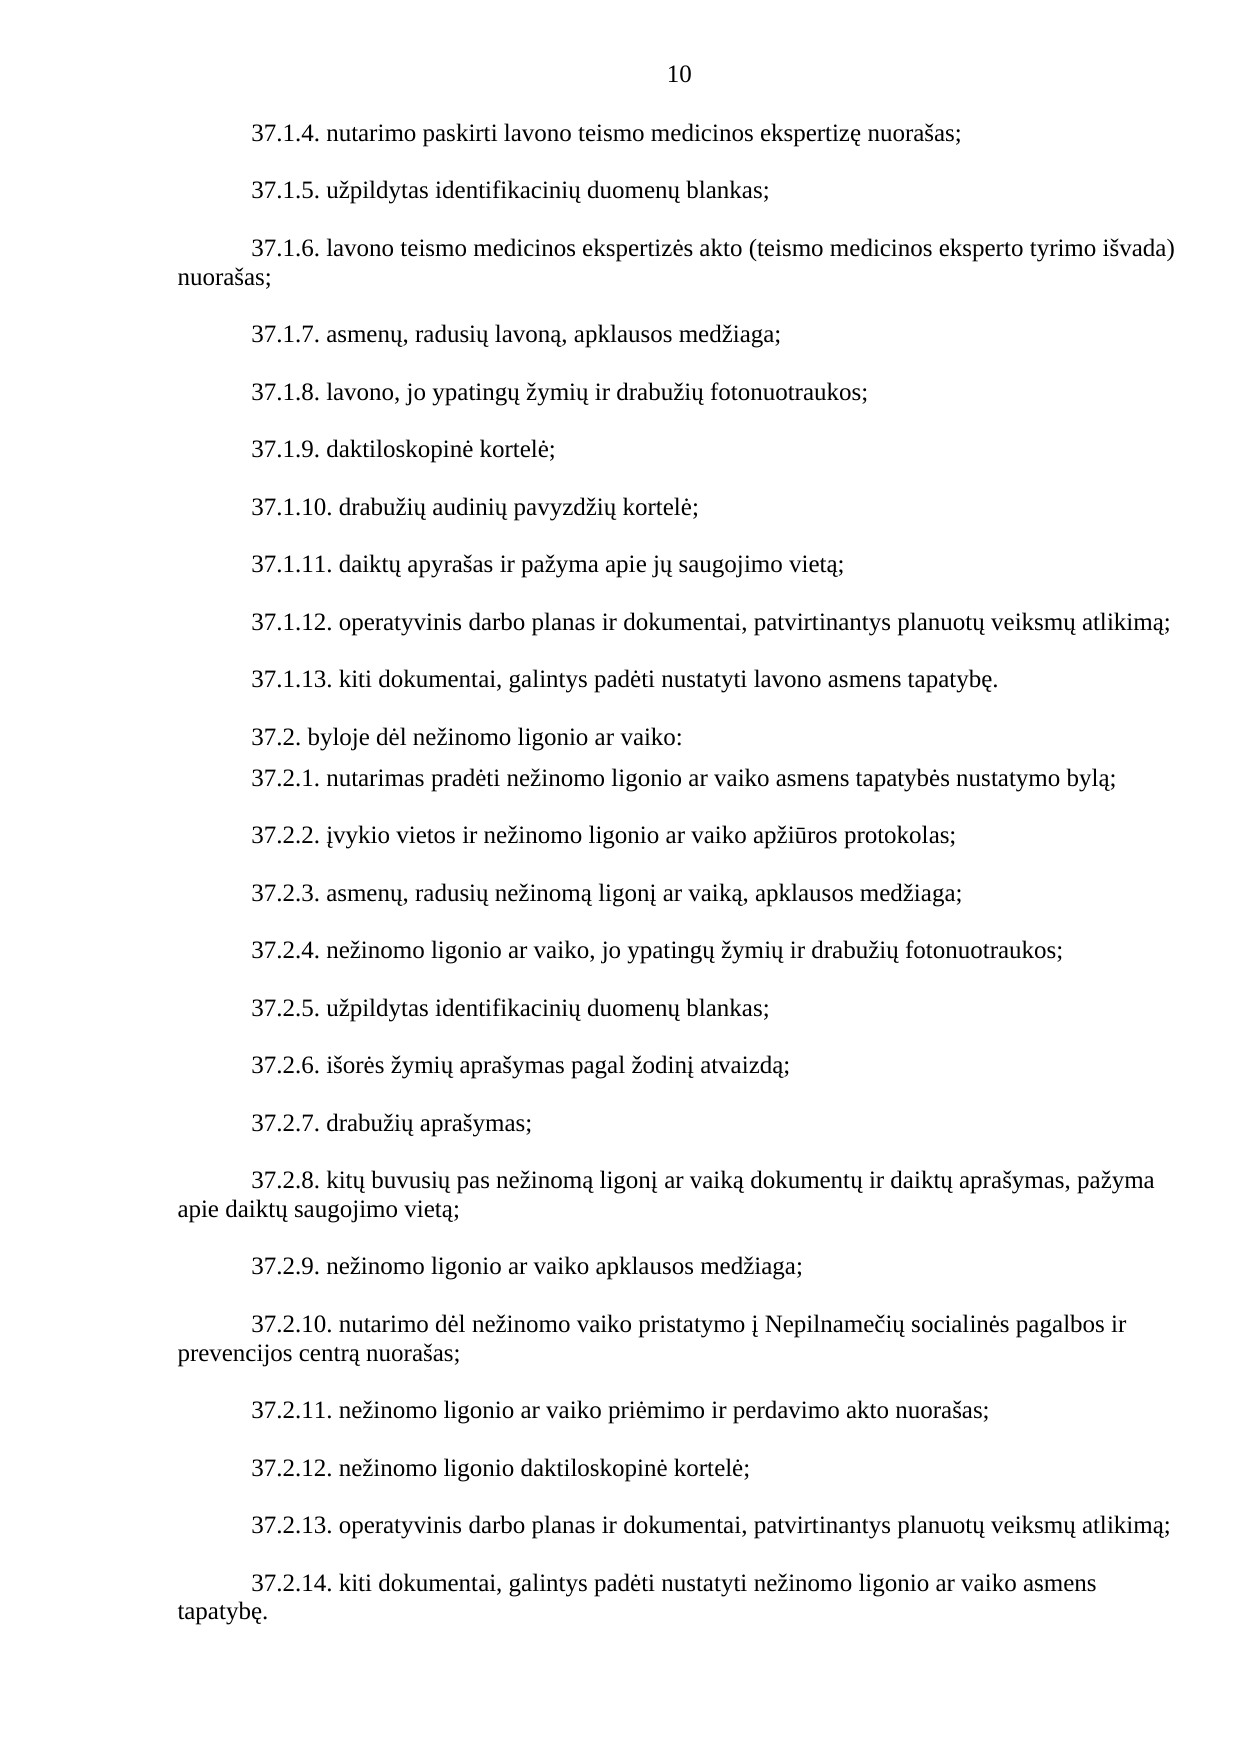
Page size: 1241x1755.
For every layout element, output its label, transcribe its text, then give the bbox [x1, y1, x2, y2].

text 37.2.1. nutarimas pradėti nežinomo ligonio ar vaiko asmens tapatybės nustatymo bylą; [177, 763, 1181, 791]
text 37.1.11. daiktų apyrašas ir pažyma apie jų saugojimo vietą; [177, 549, 1181, 578]
text 37.2.2. įvykio vietos ir nežinomo ligonio ar vaiko apžiūros protokolas; [177, 820, 1181, 849]
text 37.2.12. nežinomo ligonio daktiloskopinė kortelė; [177, 1453, 1181, 1481]
text 37.1.7. asmenų, radusių lavoną, apklausos medžiaga; [177, 319, 1181, 348]
text 37.1.10. drabužių audinių pavyzdžių kortelė; [177, 492, 1181, 521]
text 37.1.4. nutarimo paskirti lavono teismo medicinos ekspertizę nuorašas; [177, 118, 1181, 147]
text 37.2.4. nežinomo ligonio ar vaiko, jo ypatingų žymių ir drabužių fotonuotraukos; [177, 935, 1181, 964]
text 37.2.13. operatyvinis darbo planas ir dokumentai, patvirtinantys planuotų veiksmų atlikimą; [177, 1510, 1181, 1539]
text 37.1.9. daktiloskopinė kortelė; [177, 434, 1181, 463]
text 37.2.6. išorės žymių aprašymas pagal žodinį atvaizdą; [177, 1050, 1181, 1079]
text 37.1.5. užpildytas identifikacinių duomenų blankas; [177, 176, 1181, 204]
text 37.1.6. lavono teismo medicinos ekspertizės akto (teismo medicinos eksperto tyrimo išvada) nuorašas; [177, 233, 1181, 291]
text 37.2.14. kiti dokumentai, galintys padėti nustatyti nežinomo ligonio ar vaiko asmens tapatybę. [177, 1568, 1181, 1625]
text 37.2.3. asmenų, radusių nežinomą ligonį ar vaiką, apklausos medžiaga; [177, 878, 1181, 906]
text 37.1.13. kiti dokumentai, galintys padėti nustatyti lavono asmens tapatybę. [177, 664, 1181, 693]
text 37.2.10. nutarimo dėl nežinomo vaiko pristatymo į Nepilnamečių socialinės pagalbos ir prevencijos centrą nuorašas; [177, 1309, 1181, 1366]
text 37.2.8. kitų buvusių pas nežinomą ligonį ar vaiką dokumentų ir daiktų aprašymas, pažyma apie daiktų saugojimo vietą; [177, 1165, 1181, 1223]
text 37.2. byloje dėl nežinomo ligonio ar vaiko: [177, 722, 1181, 751]
text 37.1.8. lavono, jo ypatingų žymių ir drabužių fotonuotraukos; [177, 377, 1181, 406]
text 37.2.7. drabužių aprašymas; [177, 1108, 1181, 1136]
text 37.2.11. nežinomo ligonio ar vaiko priėmimo ir perdavimo akto nuorašas; [177, 1395, 1181, 1424]
text 37.1.12. operatyvinis darbo planas ir dokumentai, patvirtinantys planuotų veiksmų atlikimą; [177, 607, 1181, 636]
text 37.2.5. užpildytas identifikacinių duomenų blankas; [177, 993, 1181, 1021]
text 37.2.9. nežinomo ligonio ar vaiko apklausos medžiaga; [177, 1251, 1181, 1280]
